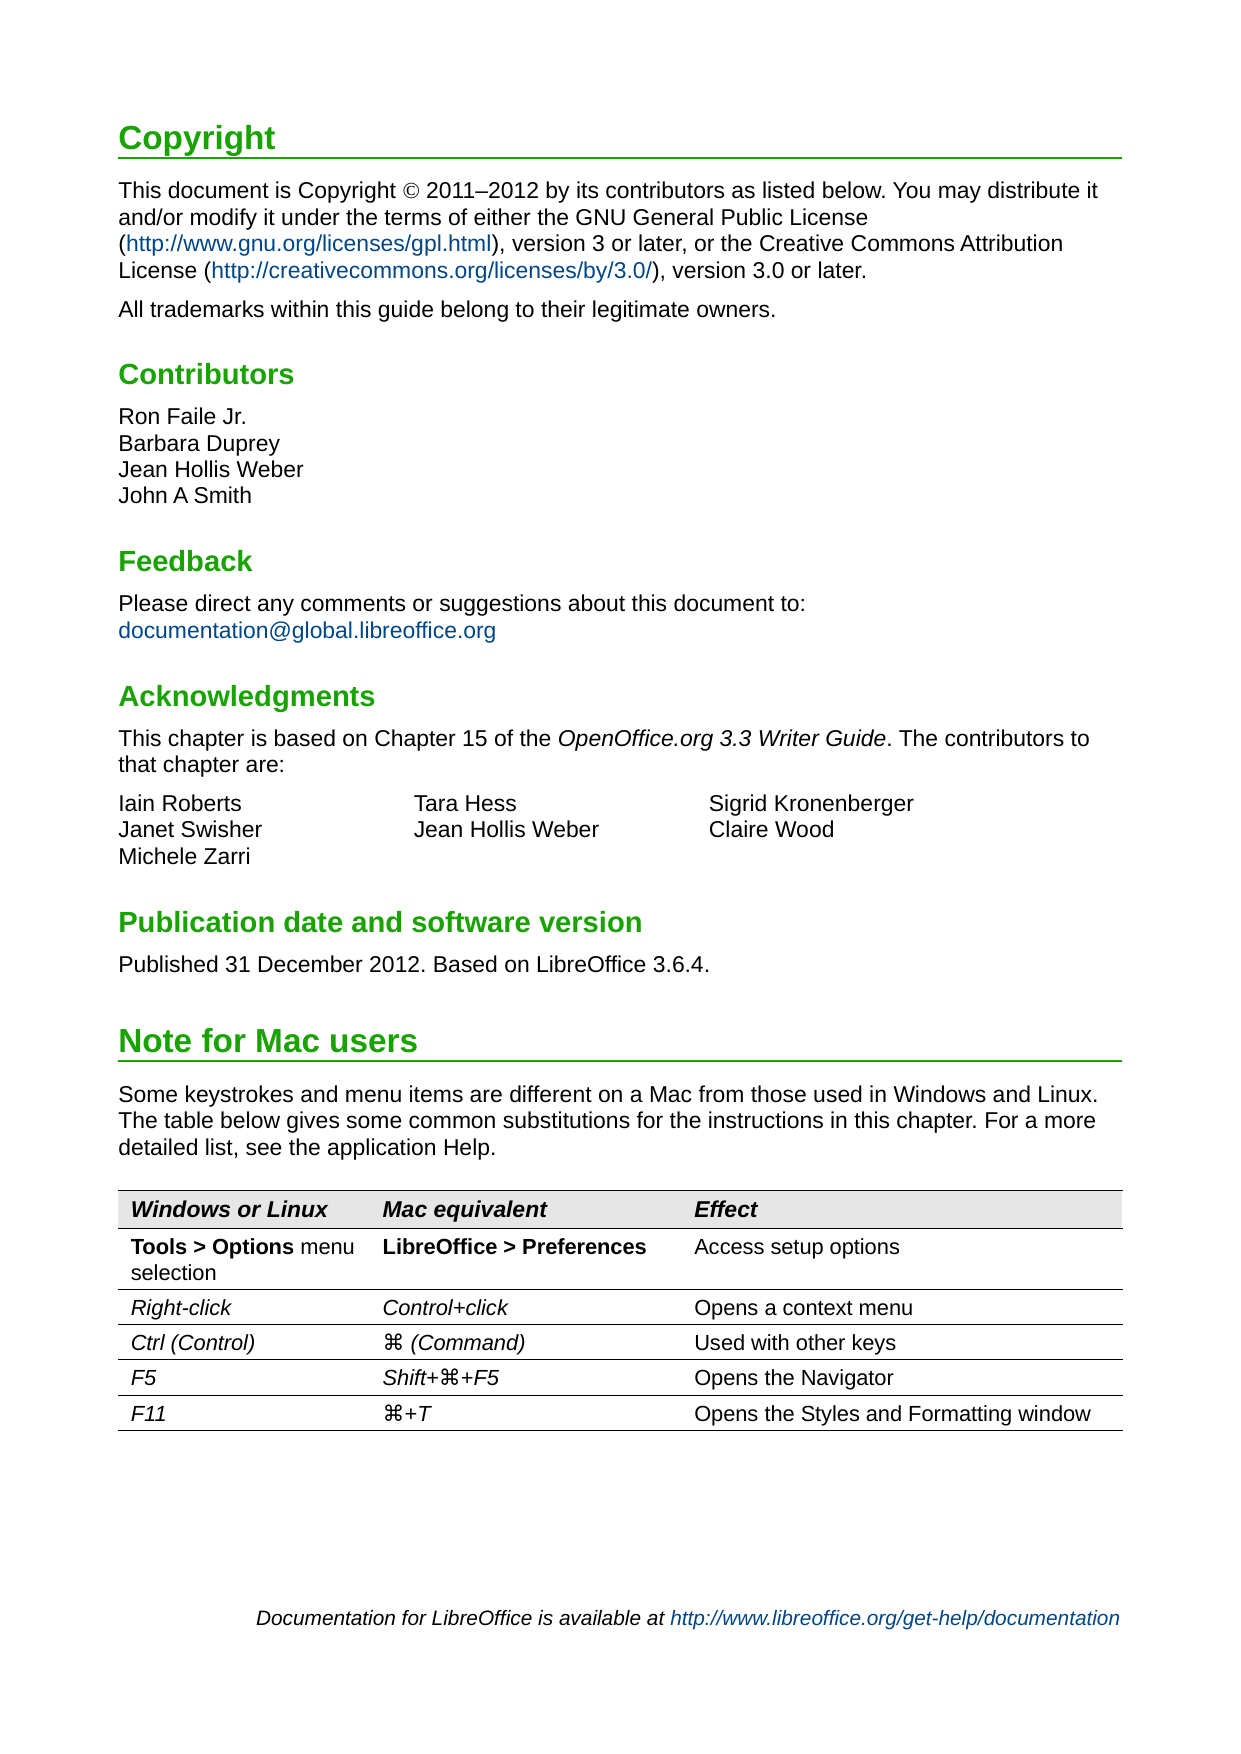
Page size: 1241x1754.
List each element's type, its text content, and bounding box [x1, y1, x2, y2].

subtitle Contributors [118, 357, 1122, 391]
text This document is Copyright © 2011–2012 by its contributors as listed below. You may distribute it and/or modify it under the terms of either the GNU General Public License (http://www.gnu.org/licenses/gpl.html), version 3 or later, or the Creative Commons Attribution License (http://creativecommons.org/licenses/by/3.0/), version 3.0 or later. [118, 177, 1122, 283]
table_cell Control+click [370, 1290, 682, 1324]
text Please direct any comments or suggestions about this document to: documentation@global.libreoffice.org [118, 590, 1122, 643]
table_cell Shift+z+F5 [370, 1360, 682, 1395]
table_cell LibreOffice > Preferences [370, 1229, 682, 1289]
table_cell Access setup options [682, 1229, 1122, 1289]
table_header Mac equivalent [370, 1191, 682, 1228]
table_header Effect [682, 1191, 1122, 1228]
table_cell Right-click [118, 1290, 370, 1324]
table_cell z (Command) [370, 1325, 682, 1359]
subtitle Feedback [118, 544, 1122, 578]
text Iain Roberts Tara Hess Sigrid Kronenberger Janet Swisher Jean Hollis Weber Claire Wood Michele Zarri [118, 790, 1122, 869]
subtitle Copyright [118, 118, 1122, 157]
subtitle Publication date and software version [118, 905, 1122, 938]
subtitle Acknowledgments [118, 679, 1122, 712]
table_cell Opens the Styles and Formatting window [682, 1396, 1122, 1430]
table_cell F11 [118, 1396, 370, 1430]
text This chapter is based on Chapter 15 of the OpenOffice.org 3.3 Writer Guide. The contributors to that chapter are: [118, 725, 1122, 778]
subtitle Note for Mac users [118, 1021, 1122, 1060]
table_cell F5 [118, 1360, 370, 1395]
table_cell Opens a context menu [682, 1290, 1122, 1324]
text Published 31 December 2012. Based on LibreOffice 3.6.4. [118, 951, 1122, 977]
table_cell Ctrl (Control) [118, 1325, 370, 1359]
table_cell Opens the Navigator [682, 1360, 1122, 1395]
text Ron Faile Jr. Barbara Duprey Jean Hollis Weber John A Smith [118, 403, 1122, 509]
table_header Windows or Linux [118, 1191, 370, 1228]
text All trademarks within this guide belong to their legitimate owners. [118, 296, 1122, 322]
text Some keystrokes and menu items are different on a Mac from those used in Windows and Linux. The table below gives some common substitutions for the instructions in this chapter. For a more detailed list, see the application Help. [118, 1081, 1122, 1160]
table_cell Tools > Options menu selection [118, 1229, 370, 1289]
table_cell z+T [370, 1396, 682, 1430]
table_cell Used with other keys [682, 1325, 1122, 1359]
